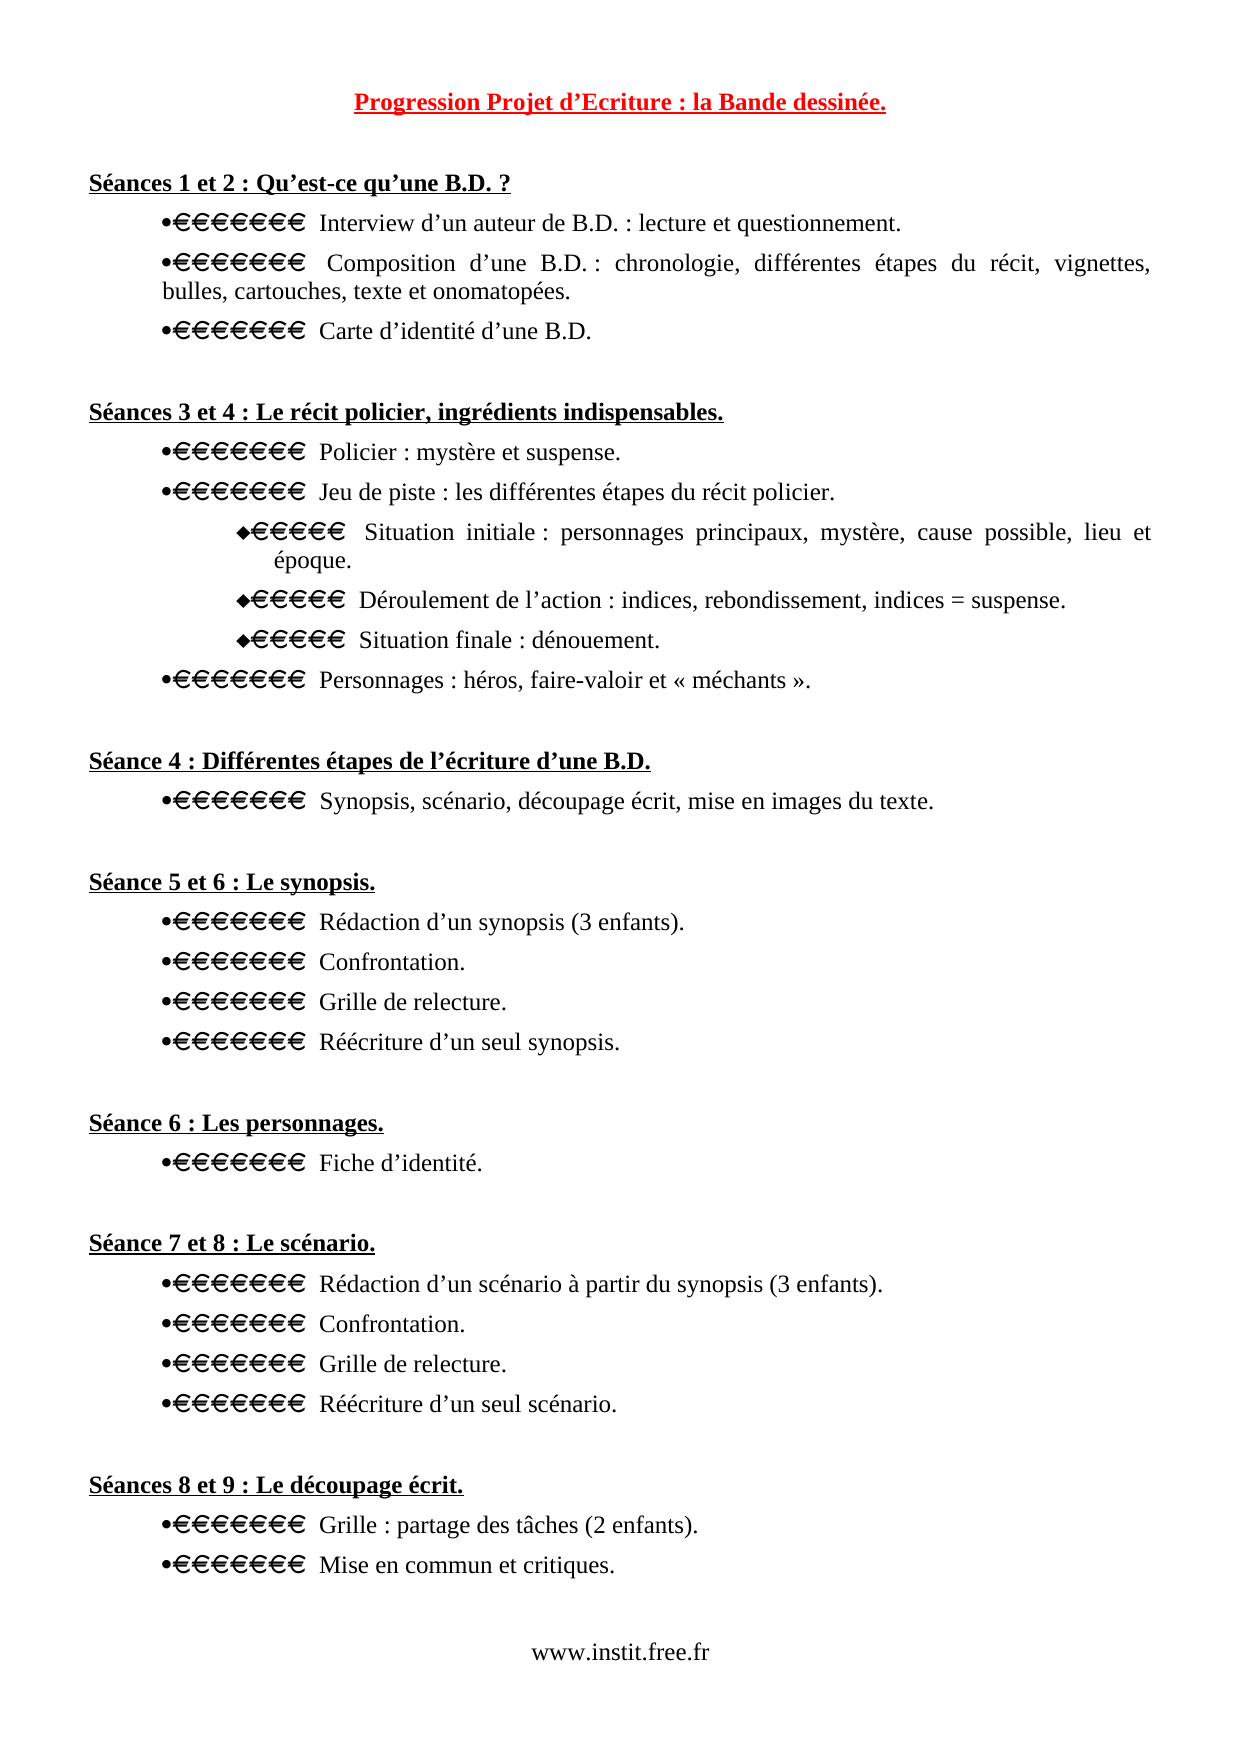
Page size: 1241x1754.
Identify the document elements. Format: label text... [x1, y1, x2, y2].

text Séances 8 et 9 : Le découpage écrit. [88, 1471, 1152, 1498]
text · Réécriture d’un seul scénario. [162, 1390, 1152, 1418]
text Séance 4 : Différentes étapes de l’écriture d’une B.D. [88, 747, 1152, 775]
text · Grille de relecture. [162, 1350, 1152, 1378]
text · Grille de relecture. [162, 988, 1152, 1016]
text Progression Projet d’Ecriture : la Bande dessinée. [88, 88, 1152, 116]
text Séances 1 et 2 : Qu’est-ce qu’une B.D. ? [88, 169, 1152, 197]
text Séances 3 et 4 : Le récit policier, ingrédients indispensables. [88, 398, 1152, 425]
text · Rédaction d’un scénario à partir du synopsis (3 enfants). [162, 1270, 1152, 1297]
text ¨ Situation initiale : personnages principaux, mystère, cause possible, lieu et époque. [236, 518, 1152, 574]
text · Réécriture d’un seul synopsis. [162, 1028, 1152, 1056]
text · Grille : partage des tâches (2 enfants). [162, 1511, 1152, 1539]
text · Interview d’un auteur de B.D. : lecture et questionnement. [162, 209, 1152, 237]
text · Mise en commun et critiques. [162, 1551, 1152, 1579]
text Séance 6 : Les personnages. [88, 1109, 1152, 1137]
text · Carte d’identité d’une B.D. [162, 317, 1152, 345]
text · Synopsis, scénario, découpage écrit, mise en images du texte. [162, 787, 1152, 815]
text ¨ Situation finale : dénouement. [236, 626, 1152, 654]
text · Confrontation. [162, 1310, 1152, 1338]
text · Jeu de piste : les différentes étapes du récit policier. [162, 478, 1152, 506]
text Séance 7 et 8 : Le scénario. [88, 1229, 1152, 1257]
text · Personnages : héros, faire-valoir et « méchants ». [162, 667, 1152, 694]
text · Confrontation. [162, 948, 1152, 976]
text · Fiche d’identité. [162, 1149, 1152, 1177]
text · Rédaction d’un synopsis (3 enfants). [162, 908, 1152, 936]
text Séance 5 et 6 : Le synopsis. [88, 868, 1152, 895]
text ¨ Déroulement de l’action : indices, rebondissement, indices = suspense. [236, 586, 1152, 614]
text · Policier : mystère et suspense. [162, 438, 1152, 466]
text · Composition d’une B.D. : chronologie, différentes étapes du récit, vignettes, bulles, cartouches, texte et onomatopées. [162, 249, 1152, 305]
